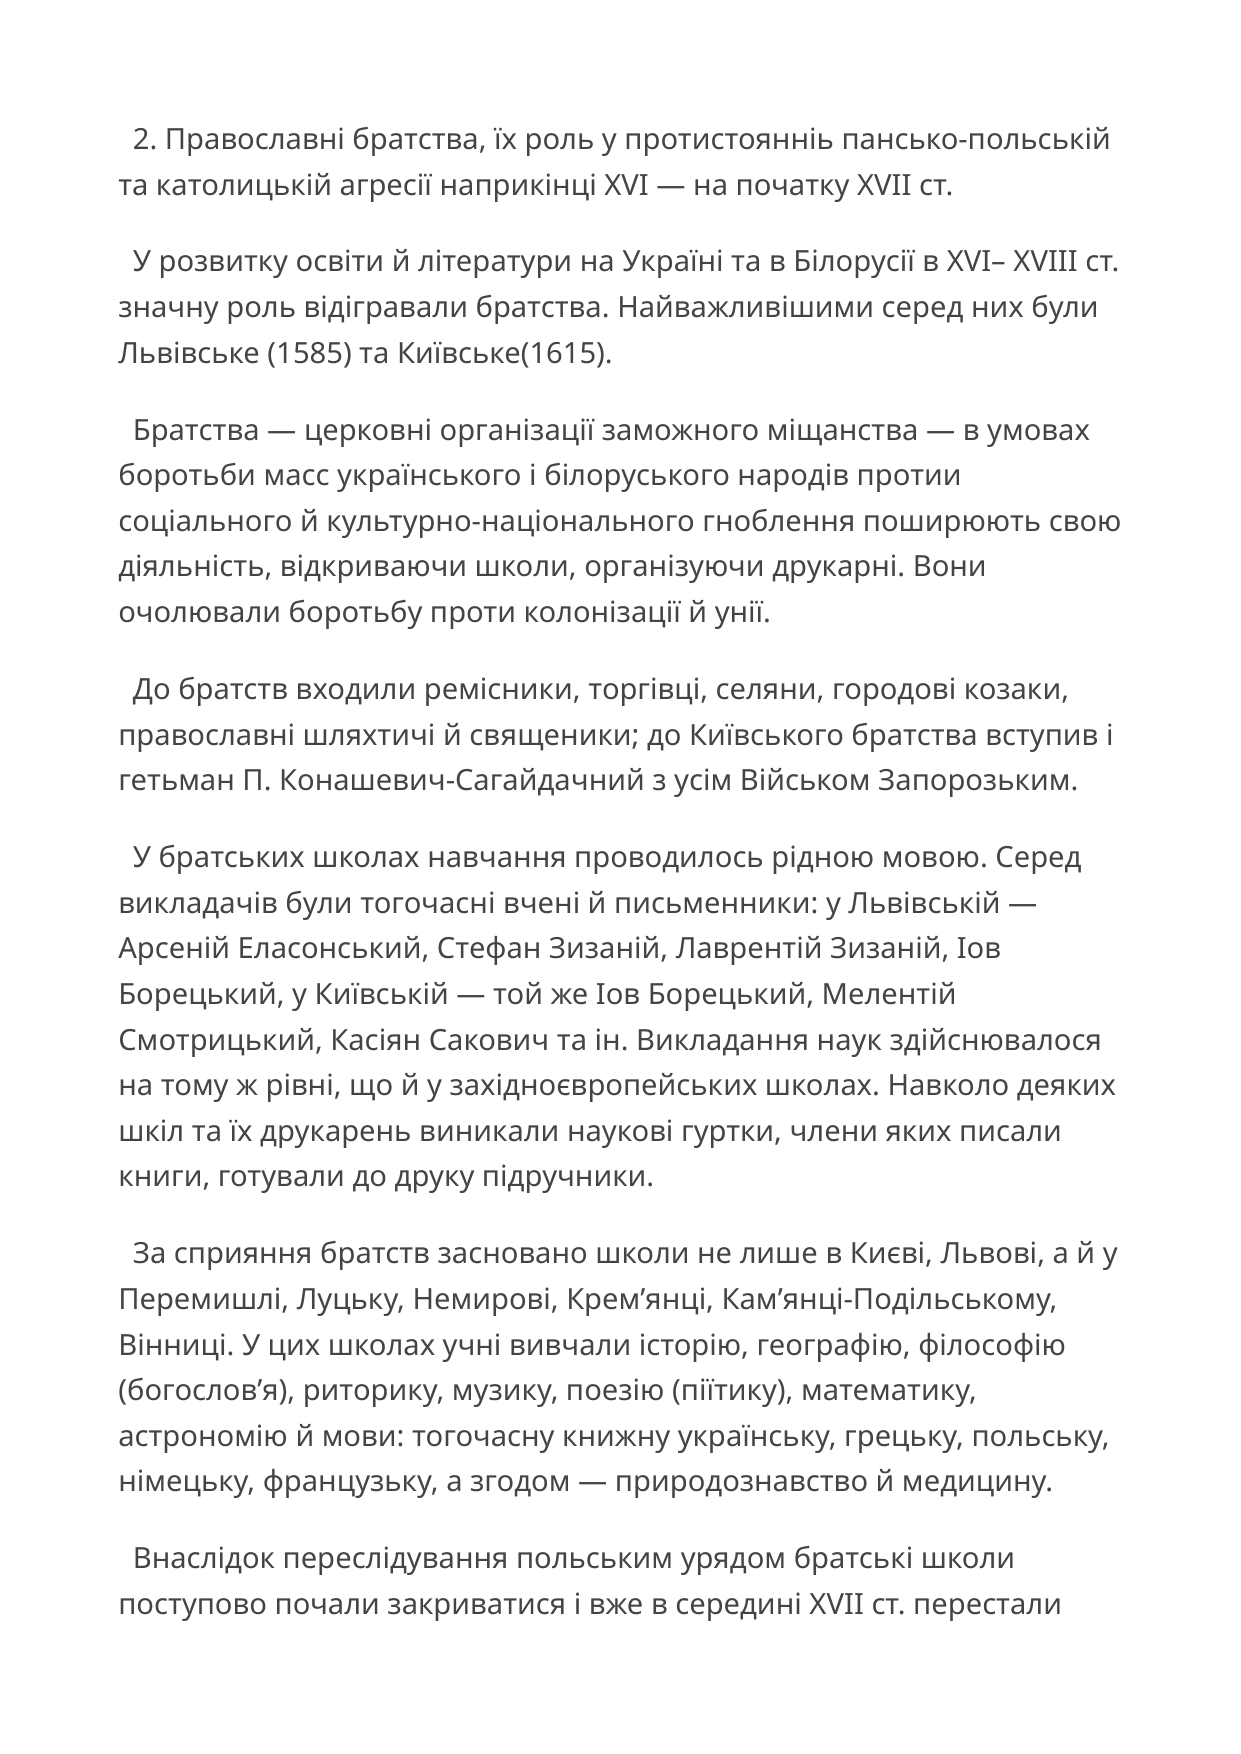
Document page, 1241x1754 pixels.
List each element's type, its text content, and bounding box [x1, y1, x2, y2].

text До братств входили ремісники, торгівці, селяни, городові козаки, православні шляхтичі й священики; до Київського братства вступив і гетьман П. Конашевич-Сагайдачний з усім Військом Запорозьким. [118, 668, 1122, 799]
text У братських школах навчання проводилось рідною мовою. Серед викладачів були тогочасні вчені й письменники: у Львівській — Арсеній Еласонський, Стефан Зизаній, Лаврентій Зизаній, Іов Борецький, у Київській — той же Іов Борецький, Мелентій Смотрицький, Касіян Сакович та ін. Викладання наук здійснювалося на тому ж рівні, що й у західноєвропейських школах. Навколо деяких шкіл та їх друкарень виникали наукові гуртки, члени яких писали книги, готували до друку підручники. [118, 836, 1122, 1195]
text За сприяння братств засновано школи не лише в Києві, Львові, а й у Перемишлі, Луцьку, Немирові, Крем’янці, Кам’янці-Подільському, Вінниці. У цих школах учні вивчали історію, географію, філософію (богослов’я), риторику, музику, поезію (піїтику), математику, астрономію й мови: тогочасну книжну українську, грецьку, польську, німецьку, французьку, а згодом — природознавство й медицину. [118, 1232, 1122, 1500]
text 2. Православні братства, їх роль у протистоянніь пансько-польській та католицькій агресії наприкінці ХVІ — на початку ХVІІ ст. [118, 118, 1122, 203]
text Братства — церковні організації заможного міщанства — в умовах боротьби масс українського і білоруського народів протии соціального й культурно-національного гноблення поширюють свою діяльність, відкриваючи школи, організуючи друкарні. Вони очолювали боротьбу проти колонізації й унії. [118, 409, 1122, 631]
text У розвитку освіти й літератури на Україні та в Білорусії в ХVІ– ХVІІІ ст. значну роль відігравали братства. Найважливішими серед них були Львівське (1585) та Київське(1615). [118, 241, 1122, 372]
text Внаслідок переслідування польським урядом братські школи поступово почали закриватися і вже в середині ХVІІ ст. перестали [118, 1537, 1122, 1623]
